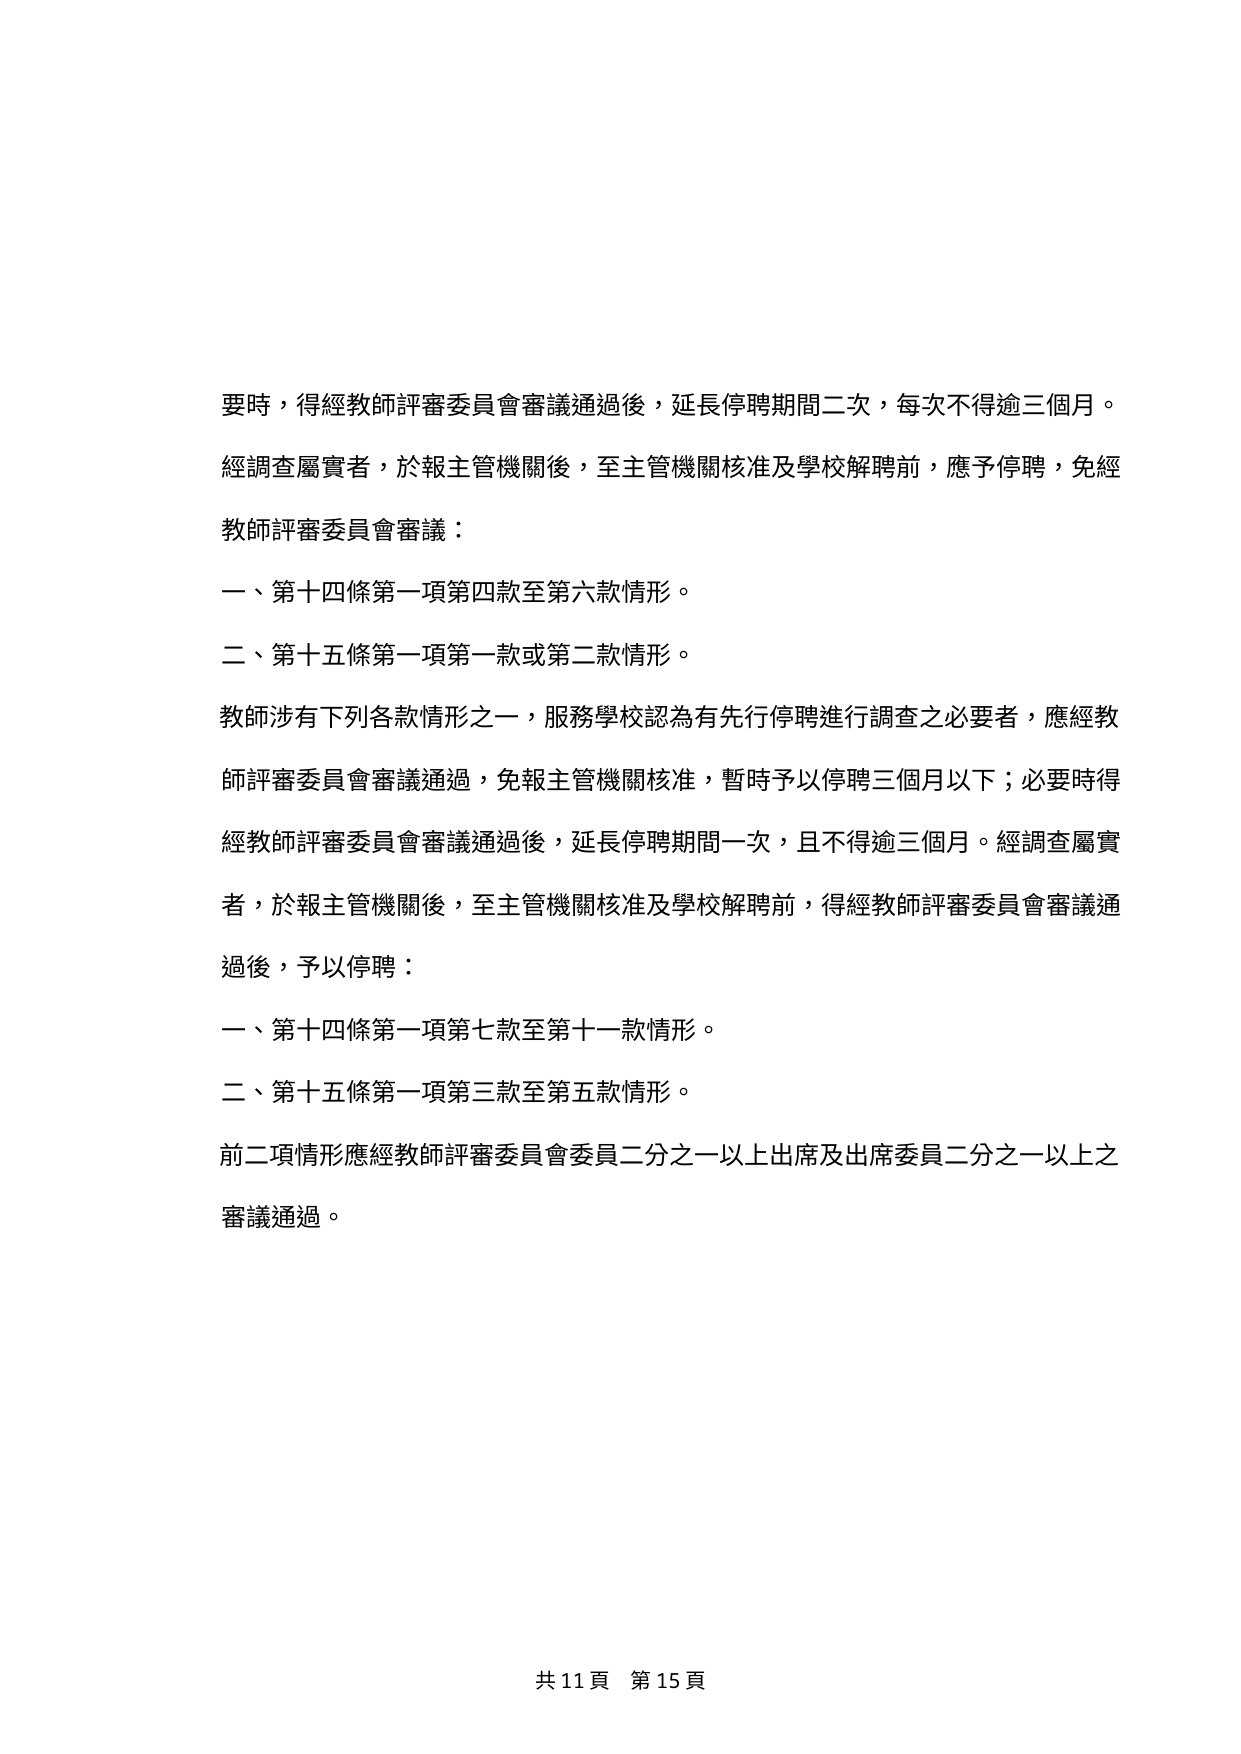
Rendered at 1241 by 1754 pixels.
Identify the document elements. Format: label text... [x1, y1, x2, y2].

text 一、第十四條第一項第七款至第十一款情形。 [118, 987, 1122, 1049]
text 前二項情形應經教師評審委員會委員二分之一以上出席及出席委員二分之一以上之審議通過。 [219, 1112, 1122, 1237]
text 二、第十五條第一項第一款或第二款情形。 [118, 612, 1122, 674]
text 教師涉有下列各款情形之一，服務學校認為有先行停聘進行調查之必要者，應經教師評審委員會審議通過，免報主管機關核准，暫時予以停聘三個月以下；必要時得經教師評審委員會審議通過後，延長停聘期間一次，且不得逾三個月。經調查屬實者，於報主管機關後，至主管機關核准及學校解聘前，得經教師評審委員會審議通過後，予以停聘： [219, 674, 1122, 987]
text 要時，得經教師評審委員會審議通過後，延長停聘期間二次，每次不得逾三個月。經調查屬實者，於報主管機關後，至主管機關核准及學校解聘前，應予停聘，免經教師評審委員會審議： [118, 362, 1122, 549]
text 一、第十四條第一項第四款至第六款情形。 [118, 549, 1122, 612]
text 二、第十五條第一項第三款至第五款情形。 [118, 1049, 1122, 1112]
